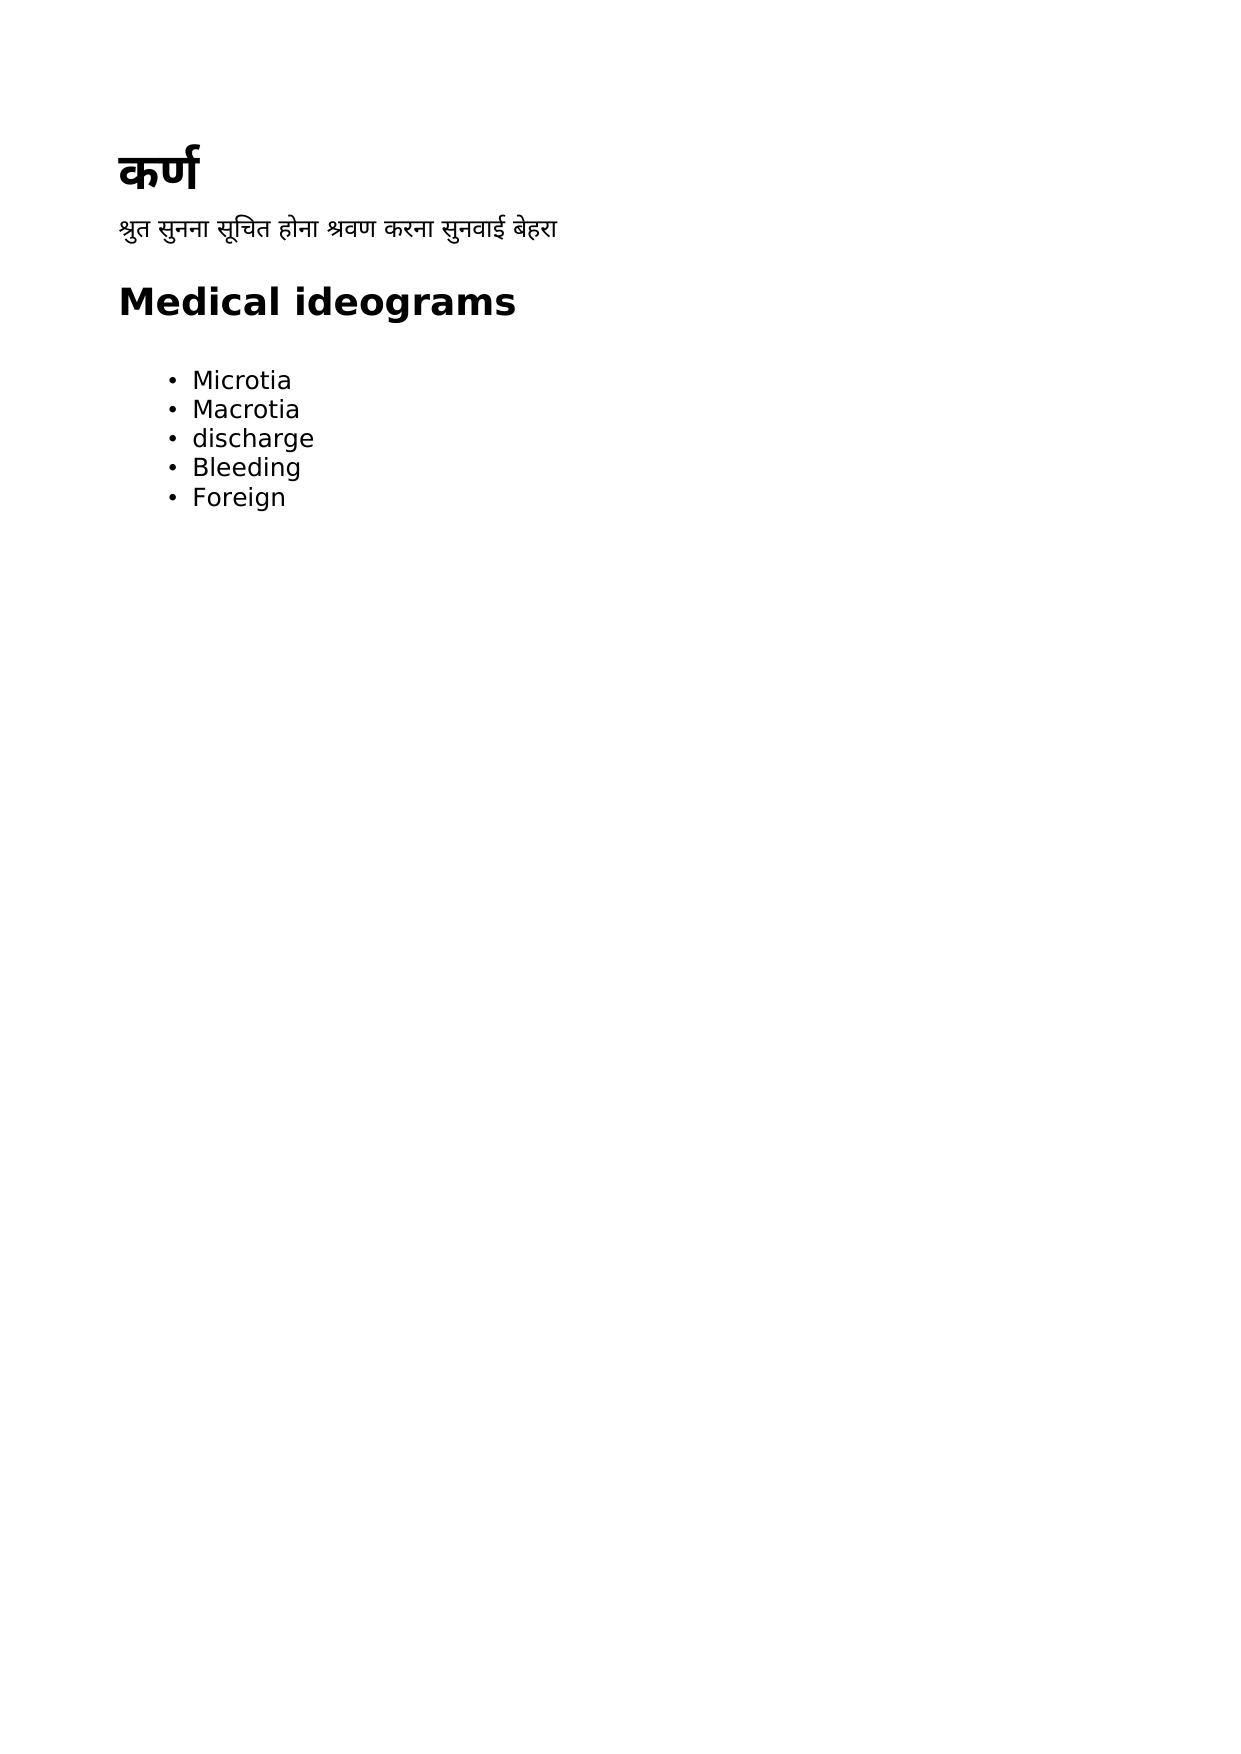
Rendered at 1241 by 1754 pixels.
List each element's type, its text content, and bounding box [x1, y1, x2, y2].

text श्रुत सुनना सूचित होना श्रवण करना सुनवाई बेहरा [118, 214, 1122, 243]
subtitle कर्ण [118, 143, 1122, 201]
list discharge [177, 424, 1122, 454]
list Foreign [177, 483, 1122, 512]
list Microtia [177, 366, 1122, 395]
subtitle Medical ideograms [118, 281, 1122, 324]
list Bleeding [177, 454, 1122, 483]
list Macrotia [177, 395, 1122, 424]
